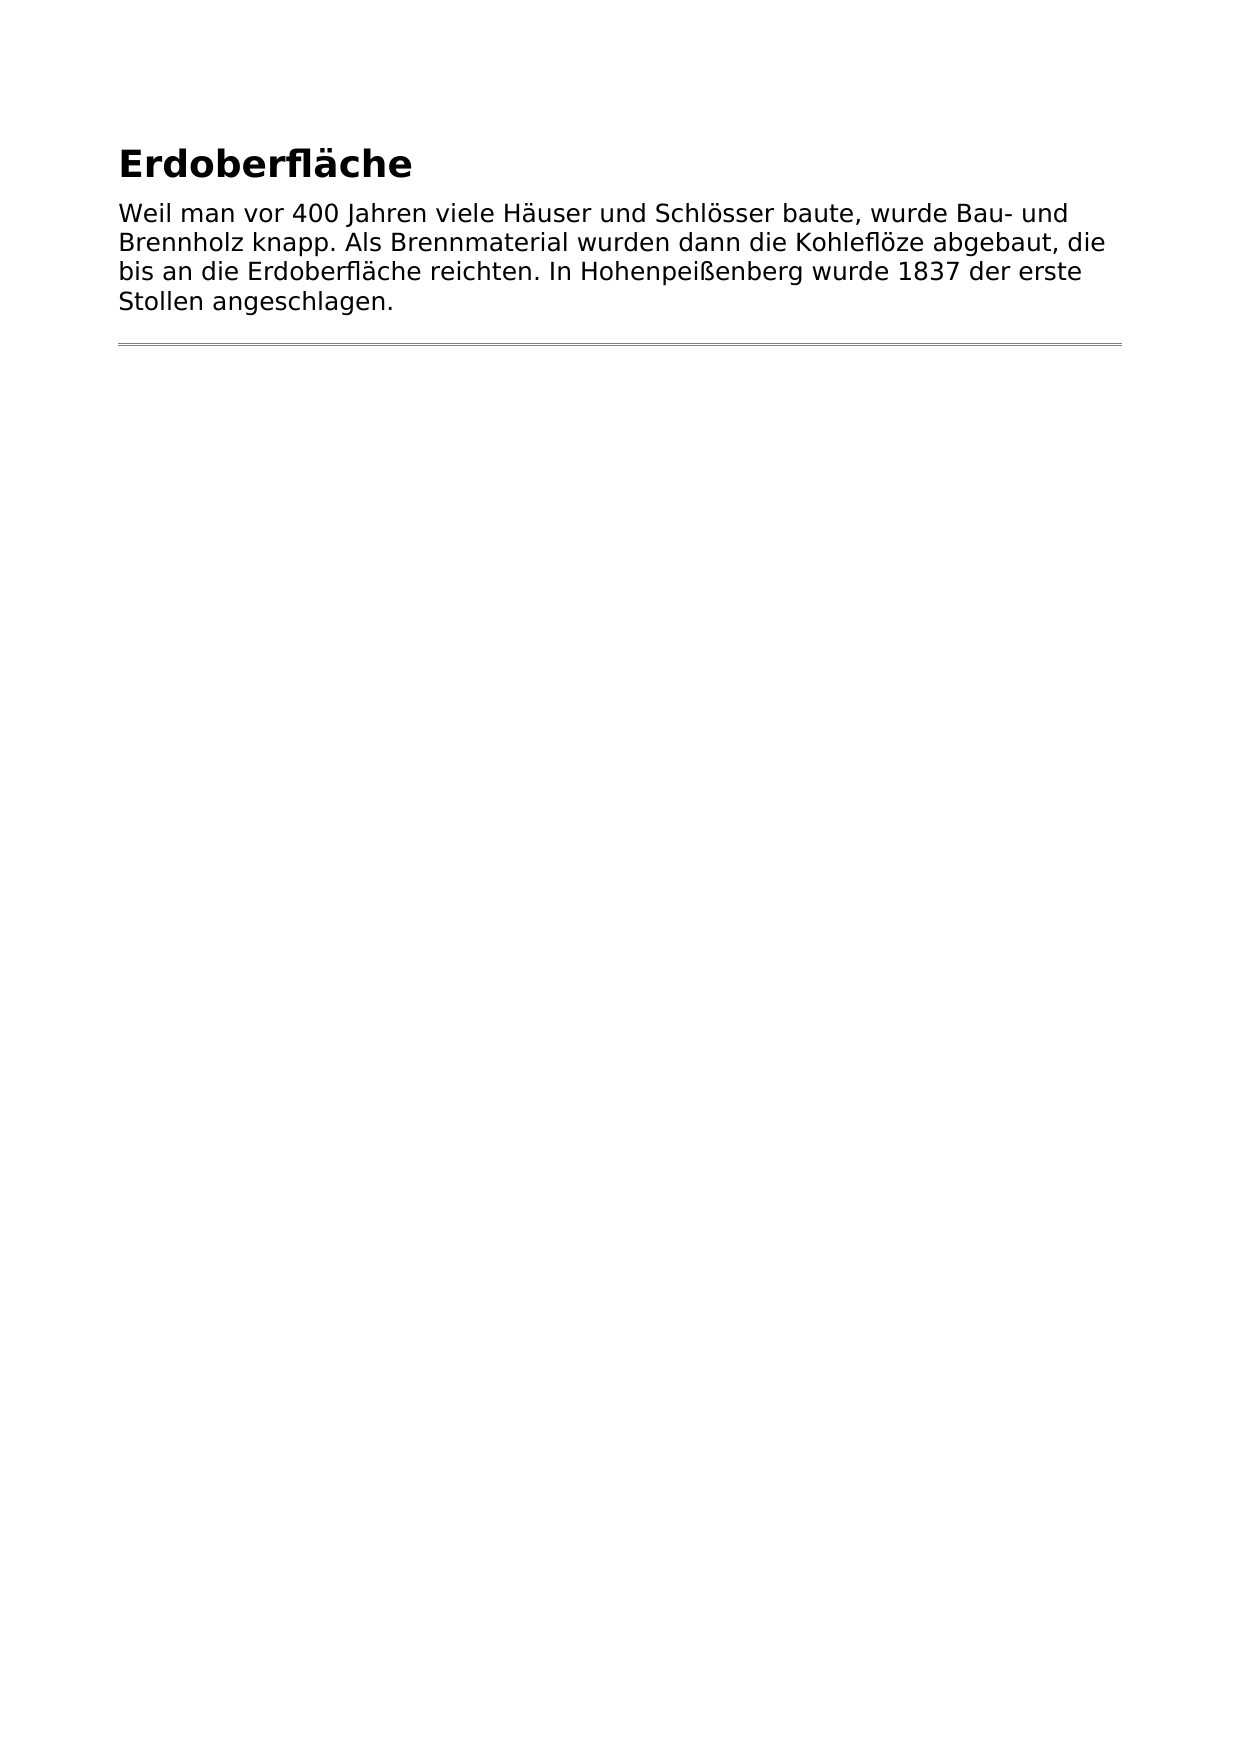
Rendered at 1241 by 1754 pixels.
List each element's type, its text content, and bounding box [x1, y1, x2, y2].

text Weil man vor 400 Jahren viele Häuser und Schlösser baute, wurde Bau- und Brennholz knapp. Als Brennmaterial wurden dann die Kohleflöze abgebaut, die bis an die Erdoberfläche reichten. In Hohenpeißenberg wurde 1837 der erste Stollen angeschlagen. [118, 199, 1122, 316]
subtitle Erdoberfläche [118, 143, 1122, 187]
